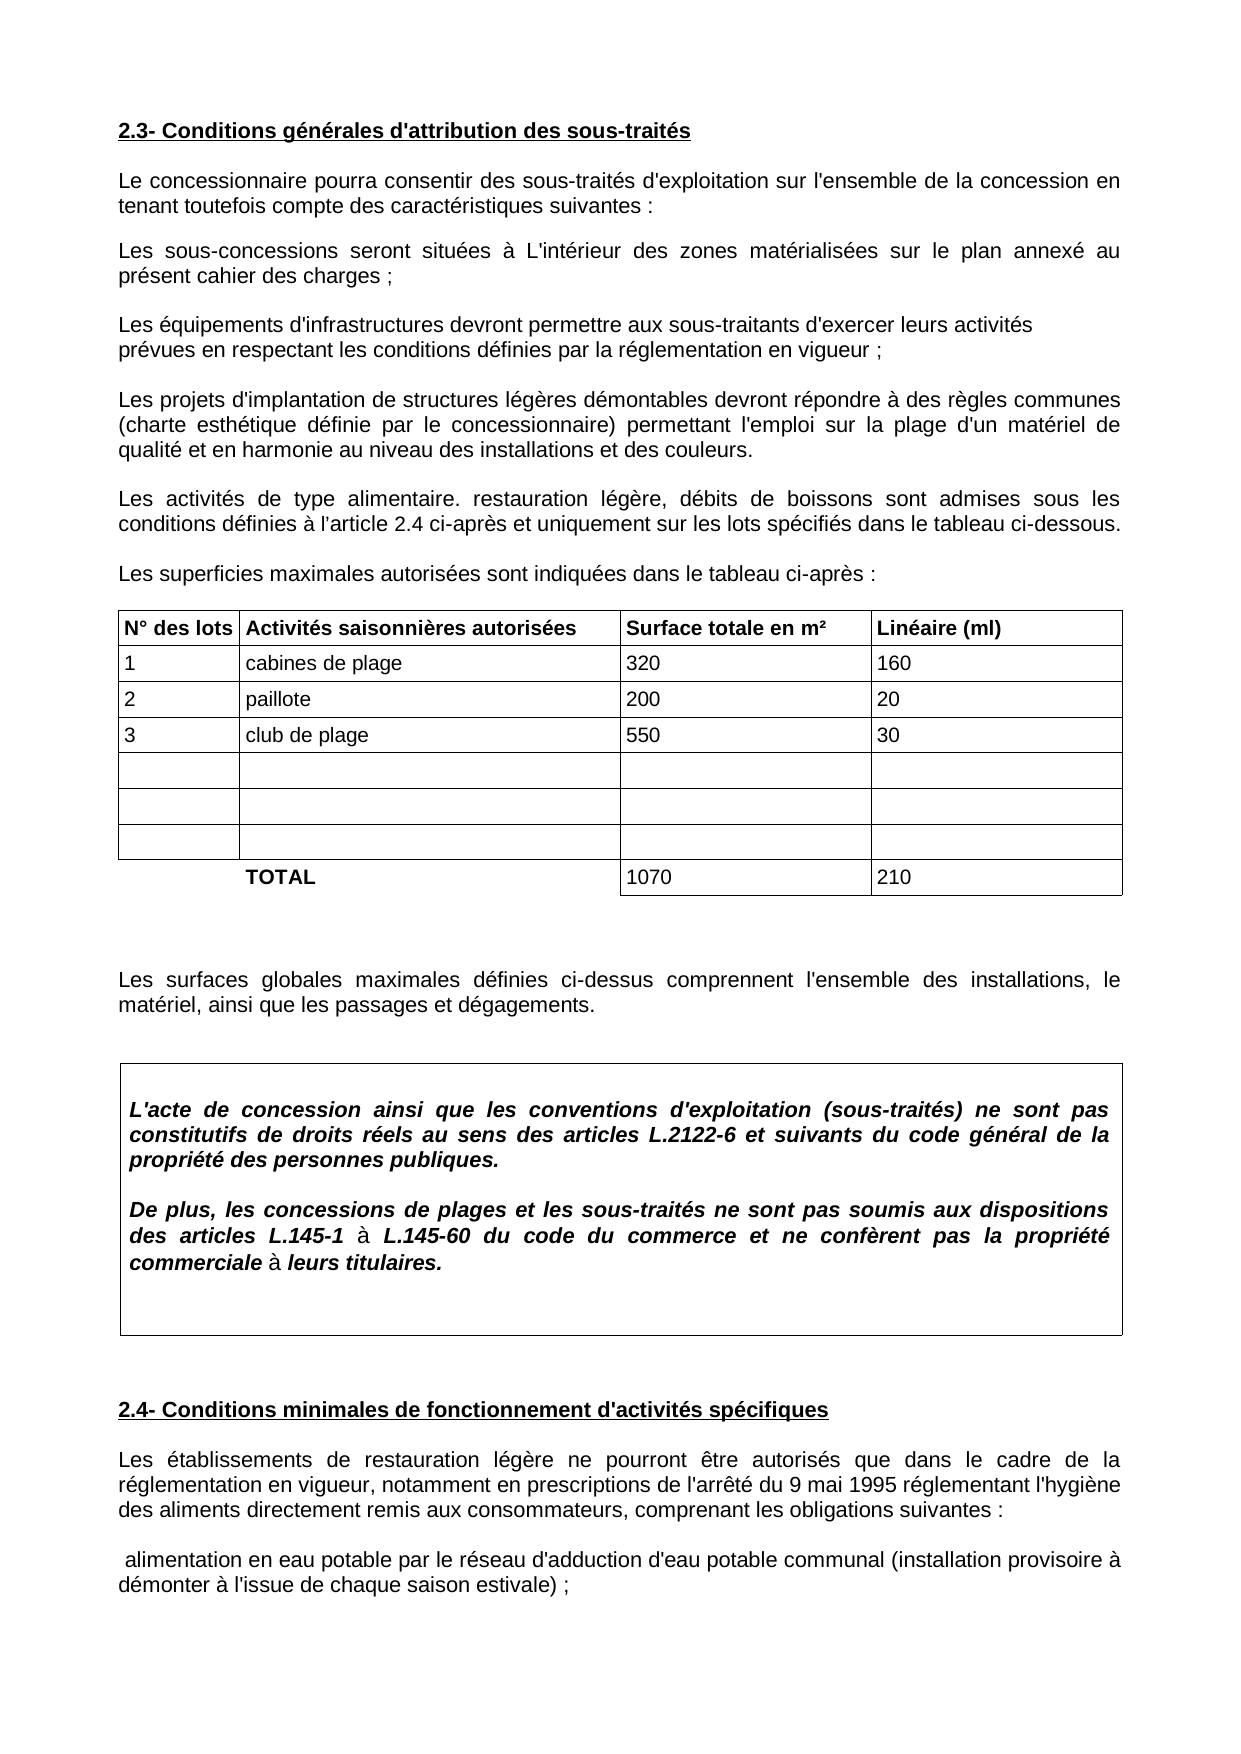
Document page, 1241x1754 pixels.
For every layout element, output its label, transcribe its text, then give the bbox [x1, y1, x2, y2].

table_cell 550 [621, 718, 871, 752]
table_cell TOTAL [240, 860, 620, 895]
table_cell [119, 789, 239, 823]
table_cell [240, 753, 620, 788]
table_cell [872, 789, 1122, 823]
table_cell 30 [872, 718, 1122, 752]
table_header Surface totale en m² [621, 611, 871, 645]
table_cell 160 [872, 646, 1122, 681]
text Les activités de type alimentaire. restauration légère, débits de boissons sont admises sous les conditions définies à l’article 2.4 ci-après et uniquement sur les lots spécifiés dans le tableau ci-dessous. [118, 486, 1122, 536]
table_cell [621, 789, 871, 823]
table_header Activités saisonnières autorisées [240, 611, 620, 645]
text [121, 1064, 1122, 1335]
text De plus, les concessions de plages et les sous-traités ne sont pas soumis aux dispositions des articles L.145-1 à L.145-60 du code du commerce et ne confèrent pas la propriété commerciale à leurs titulaires. [129, 1197, 1113, 1276]
table_header Linéaire (ml) [872, 611, 1122, 645]
text prévues en respectant les conditions définies par la réglementation en vigueur ; [118, 337, 1122, 362]
table_cell [119, 753, 239, 788]
table_cell 2 [119, 682, 239, 717]
table_cell [872, 753, 1122, 788]
text Les établissements de restauration légère ne pourront être autorisés que dans le cadre de la réglementation en vigueur, notamment en prescriptions de l'arrêté du 9 mai 1995 réglementant l'hygiène des aliments directement remis aux consommateurs, comprenant les obligations suivantes : [118, 1447, 1122, 1522]
table_cell club de plage [240, 718, 620, 752]
text Le concessionnaire pourra consentir des sous-traités d'exploitation sur l'ensemble de la concession en tenant toutefois compte des caractéristiques suivantes : [118, 168, 1122, 218]
table_cell [621, 825, 871, 859]
table_cell 320 [621, 646, 871, 681]
table_cell 1070 [621, 860, 871, 895]
text alimentation en eau potable par le réseau d'adduction d'eau potable communal (installation provisoire à démonter à l'issue de chaque saison estivale) ; [118, 1547, 1122, 1597]
text 2.4- Conditions minimales de fonctionnement d'activités spécifiques [118, 1397, 1122, 1422]
text Les équipements d'infrastructures devront permettre aux sous-traitants d'exercer leurs activités [118, 312, 1122, 337]
text L'acte de concession ainsi que les conventions d'exploitation (sous-traités) ne sont pas constitutifs de droits réels au sens des articles L.2122-6 et suivants du code général de la propriété des personnes publiques. [129, 1097, 1113, 1172]
table_cell [119, 825, 239, 859]
table_cell cabines de plage [240, 646, 620, 681]
table_header N° des lots [119, 611, 239, 645]
table_cell 200 [621, 682, 871, 717]
text Les sous-concessions seront situées à L'intérieur des zones matérialisées sur le plan annexé au présent cahier des charges ; [118, 238, 1122, 288]
table_cell [872, 825, 1122, 859]
text Les projets d'implantation de structures légères démontables devront répondre à des règles communes (charte esthétique définie par le concessionnaire) permettant l'emploi sur la plage d'un matériel de qualité et en harmonie au niveau des installations et des couleurs. [118, 386, 1122, 461]
table_cell 20 [872, 682, 1122, 717]
table_cell 1 [119, 646, 239, 681]
table_cell [240, 789, 620, 823]
text Les surfaces globales maximales définies ci-dessus comprennent l'ensemble des installations, le matériel, ainsi que les passages et dégagements. [118, 967, 1122, 1017]
text 2.3- Conditions générales d'attribution des sous-traités [118, 118, 1122, 143]
table_cell 3 [119, 718, 239, 752]
table_cell [240, 825, 620, 859]
table_cell 210 [872, 860, 1122, 895]
text Les superficies maximales autorisées sont indiquées dans le tableau ci-après : [118, 561, 1122, 586]
table_cell [118, 860, 239, 895]
table_cell paillote [240, 682, 620, 717]
table_cell [621, 753, 871, 788]
